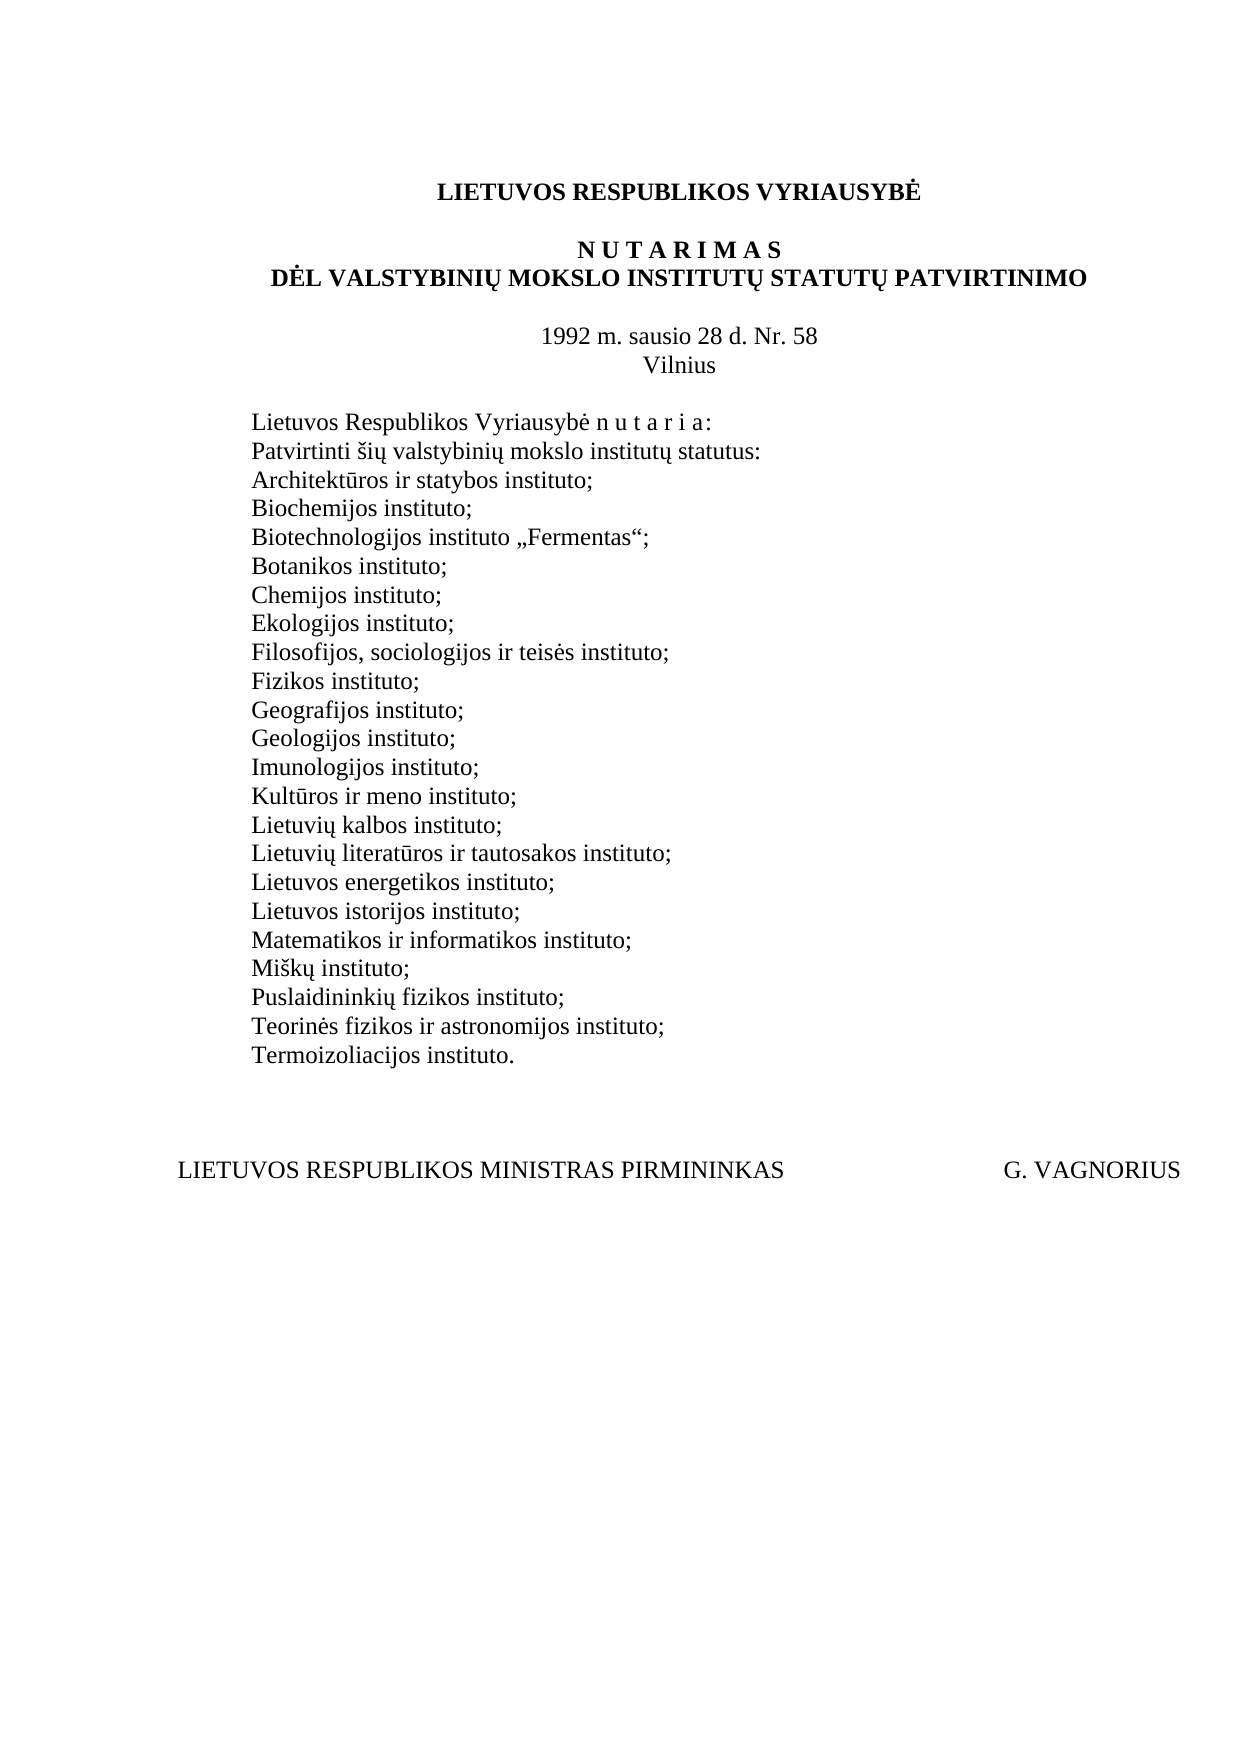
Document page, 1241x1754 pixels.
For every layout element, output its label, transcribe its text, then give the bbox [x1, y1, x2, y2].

text Chemijos instituto; [177, 580, 1181, 608]
text Teorinės fizikos ir astronomijos instituto; [177, 1011, 1181, 1040]
text Botanikos instituto; [177, 551, 1181, 580]
text Geologijos instituto; [177, 723, 1181, 752]
text Miškų instituto; [177, 953, 1181, 982]
text Architektūros ir statybos instituto; [177, 465, 1181, 493]
text Lietuvos energetikos instituto; [177, 867, 1181, 896]
text Kultūros ir meno instituto; [177, 781, 1181, 810]
text 1992 m. sausio 28 d. Nr. 58 [177, 321, 1181, 350]
text LIETUVOS RESPUBLIKOS MINISTRAS PIRMININKAS G. VAGNORIUS [177, 1155, 1181, 1183]
text Lietuvos Respublikos Vyriausybė nutaria: [177, 407, 1181, 436]
text Lietuvos istorijos instituto; [177, 896, 1181, 925]
text Imunologijos instituto; [177, 752, 1181, 781]
text Lietuvių kalbos instituto; [177, 810, 1181, 838]
text Matematikos ir informatikos instituto; [177, 925, 1181, 953]
text DĖL VALSTYBINIŲ MOKSLO INSTITUTŲ STATUTŲ PATVIRTINIMO [177, 263, 1181, 292]
text Biochemijos instituto; [177, 493, 1181, 522]
text Lietuvių literatūros ir tautosakos instituto; [177, 838, 1181, 867]
text Ekologijos instituto; [177, 608, 1181, 637]
text Vilnius [177, 350, 1181, 378]
text Patvirtinti šių valstybinių mokslo institutų statutus: [177, 436, 1181, 465]
text LIETUVOS RESPUBLIKOS VYRIAUSYBĖ [177, 177, 1181, 206]
text Puslaidininkių fizikos instituto; [177, 982, 1181, 1011]
text Biotechnologijos instituto „Fermentas“; [177, 522, 1181, 551]
text Termoizoliacijos instituto. [177, 1040, 1181, 1068]
text N U T A R I M A S [177, 235, 1181, 263]
text Fizikos instituto; [177, 666, 1181, 695]
text Filosofijos, sociologijos ir teisės instituto; [177, 637, 1181, 666]
text Geografijos instituto; [177, 695, 1181, 723]
